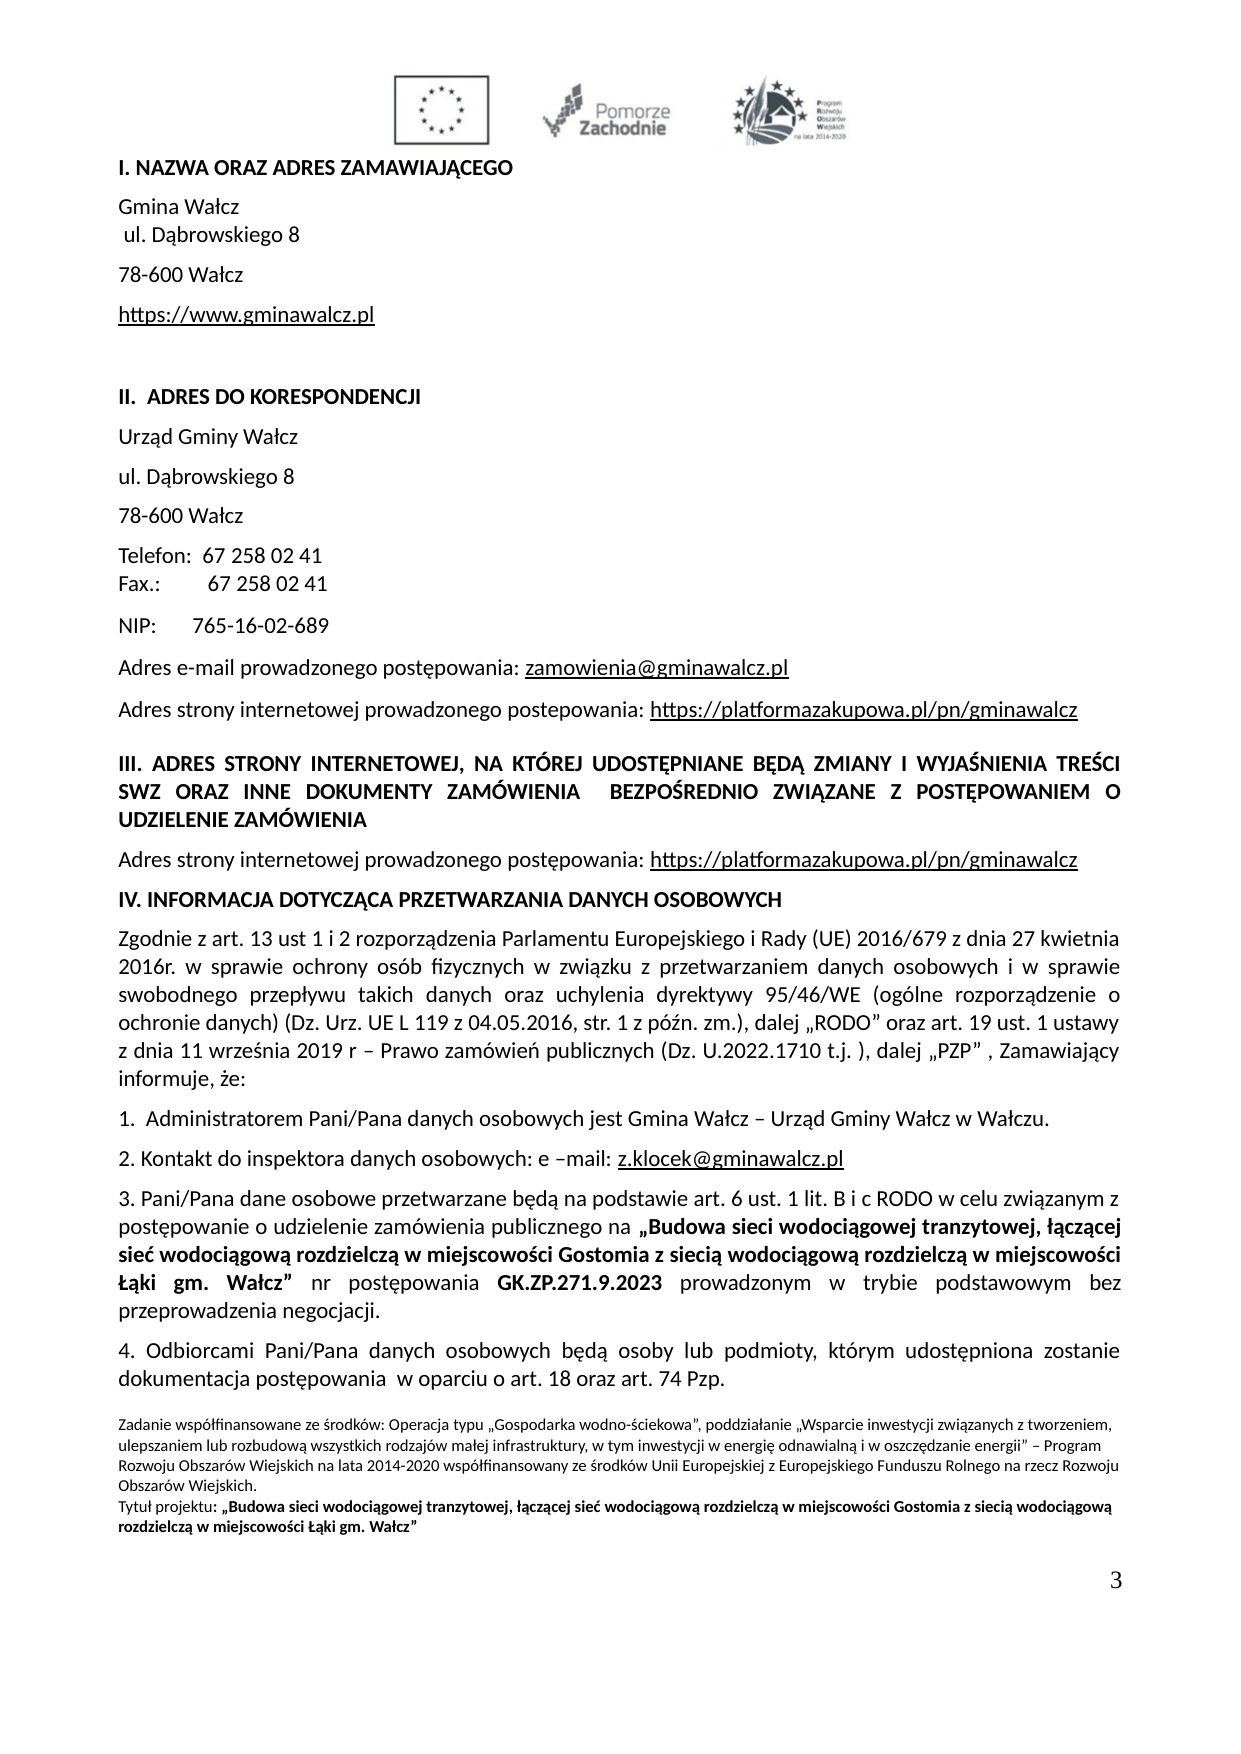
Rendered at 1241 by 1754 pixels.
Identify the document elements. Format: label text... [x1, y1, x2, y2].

text ul. Dąbrowskiego 8 [118, 462, 1122, 490]
text Adres strony internetowej prowadzonego postępowania: https://platformazakupowa.pl/pn/gminawalcz [118, 845, 1122, 873]
text Zgodnie z art. 13 ust 1 i 2 rozporządzenia Parlamentu Europejskiego i Rady (UE) 2016/679 z dnia 27 kwietnia 2016r. w sprawie ochrony osób fizycznych w związku z przetwarzaniem danych osobowych i w sprawie swobodnego przepływu takich danych oraz uchylenia dyrektywy 95/46/WE (ogólne rozporządzenie o ochronie danych) (Dz. Urz. UE L 119 z 04.05.2016, str. 1 z późn. zm.), dalej „RODO” oraz art. 19 ust. 1 ustawy z dnia 11 września 2019 r – Prawo zamówień publicznych (Dz. U.2022.1710 t.j. ), dalej „PZP” , Zamawiający informuje, że: [118, 924, 1122, 1093]
text 78-600 Wałcz [118, 260, 1122, 288]
text I. NAZWA ORAZ ADRES ZAMAWIAJĄCEGO [118, 153, 1122, 181]
text Fax.: 67 258 02 41 [118, 569, 1122, 597]
text NIP: 765-16-02-689 [118, 611, 1122, 639]
text II. ADRES DO KORESPONDENCJI [118, 382, 1122, 410]
text 3. Pani/Pana dane osobowe przetwarzane będą na podstawie art. 6 ust. 1 lit. B i c RODO w celu związanym z postępowanie o udzielenie zamówienia publicznego na „Budowa sieci wodociągowej tranzytowej, łączącej sieć wodociągową rozdzielczą w miejscowości Gostomia z siecią wodociągową rozdzielczą w miejscowości Łąki gm. Wałcz” nr postępowania GK.ZP.271.9.2023 prowadzonym w trybie podstawowym bez przeprowadzenia negocjacji. [118, 1184, 1122, 1324]
text 1. Administratorem Pani/Pana danych osobowych jest Gmina Wałcz – Urząd Gminy Wałcz w Wałczu. [118, 1104, 1122, 1132]
text Telefon: 67 258 02 41 [118, 541, 1122, 569]
text Urząd Gminy Wałcz [118, 422, 1122, 450]
text 2. Kontakt do inspektora danych osobowych: e –mail: z.klocek@gminawalcz.pl [118, 1144, 1122, 1172]
text https://www.gminawalcz.pl [118, 300, 1122, 328]
text 78-600 Wałcz [118, 502, 1122, 529]
text IV. INFORMACJA DOTYCZĄCA PRZETWARZANIA DANYCH OSOBOWYCH [118, 885, 1122, 913]
text ul. Dąbrowskiego 8 [118, 221, 1122, 248]
text 4. Odbiorcami Pani/Pana danych osobowych będą osoby lub podmioty, którym udostępniona zostanie dokumentacja postępowania w oparciu o art. 18 oraz art. 74 Pzp. [118, 1336, 1122, 1392]
text III. ADRES STRONY INTERNETOWEJ, NA KTÓREJ UDOSTĘPNIANE BĘDĄ ZMIANY I WYJAŚNIENIA TREŚCI SWZ ORAZ INNE DOKUMENTY ZAMÓWIENIA BEZPOŚREDNIO ZWIĄZANE Z POSTĘPOWANIEM O UDZIELENIE ZAMÓWIENIA [118, 749, 1122, 833]
text Gmina Wałcz [118, 192, 1122, 221]
text Adres e-mail prowadzonego postępowania: zamowienia@gminawalcz.pl [118, 653, 1122, 681]
text Adres strony internetowej prowadzonego postepowania: https://platformazakupowa.pl/pn/gminawalcz [118, 695, 1122, 723]
